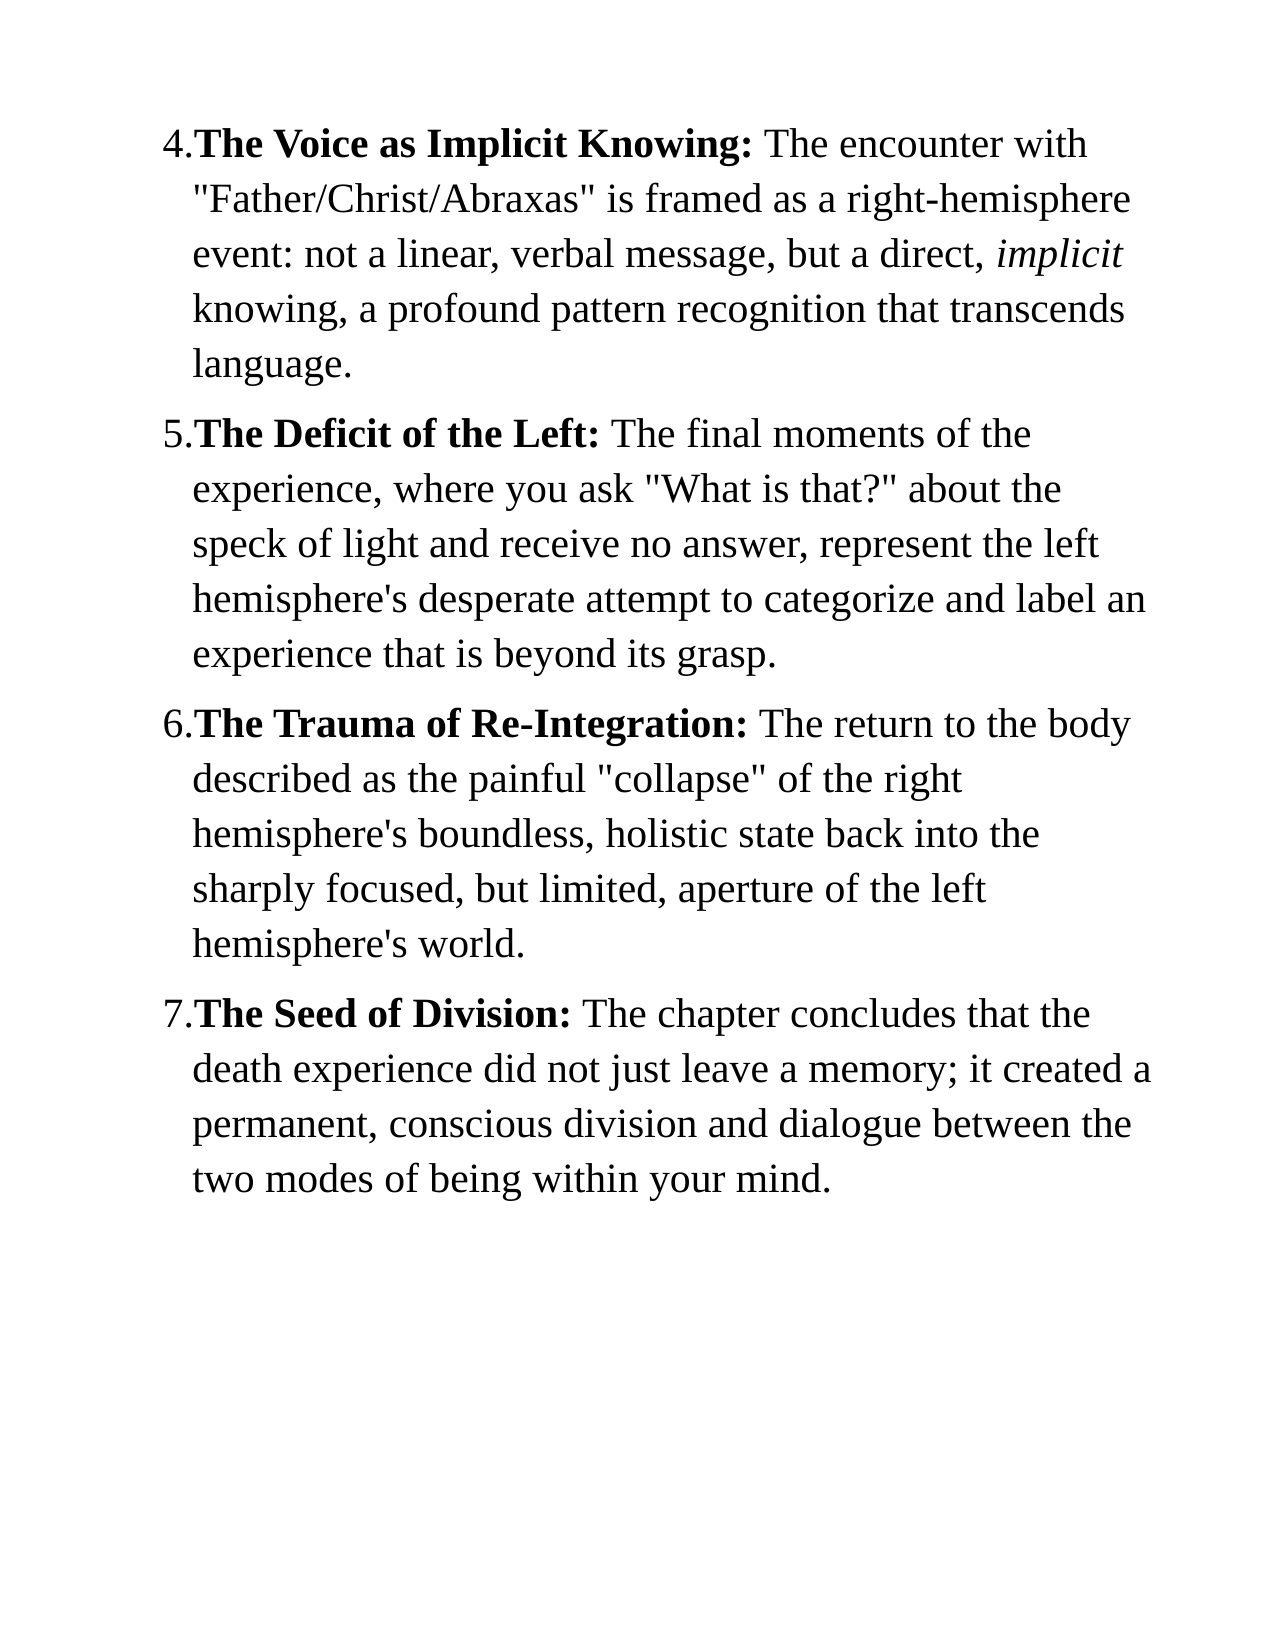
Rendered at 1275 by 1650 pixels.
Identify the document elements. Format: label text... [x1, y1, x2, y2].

list The Deficit of the Left: The final moments of the experience, where you ask "What is that?" about the speck of light and receive no answer, represent the left hemisphere's desperate attempt to categorize and label an experience that is beyond its grasp. [162, 408, 1157, 677]
list The Trauma of Re-Integration: The return to the body described as the painful "collapse" of the right hemisphere's boundless, holistic state back into the sharply focused, but limited, aperture of the left hemisphere's world. [162, 698, 1157, 967]
list The Seed of Division: The chapter concludes that the death experience did not just leave a memory; it created a permanent, conscious division and dialogue between the two modes of being within your mind. [162, 988, 1157, 1202]
list The Voice as Implicit Knowing: The encounter with "Father/Christ/Abraxas" is framed as a right-hemisphere event: not a linear, verbal message, but a direct, implicit knowing, a profound pattern recognition that transcends language. [162, 118, 1157, 386]
